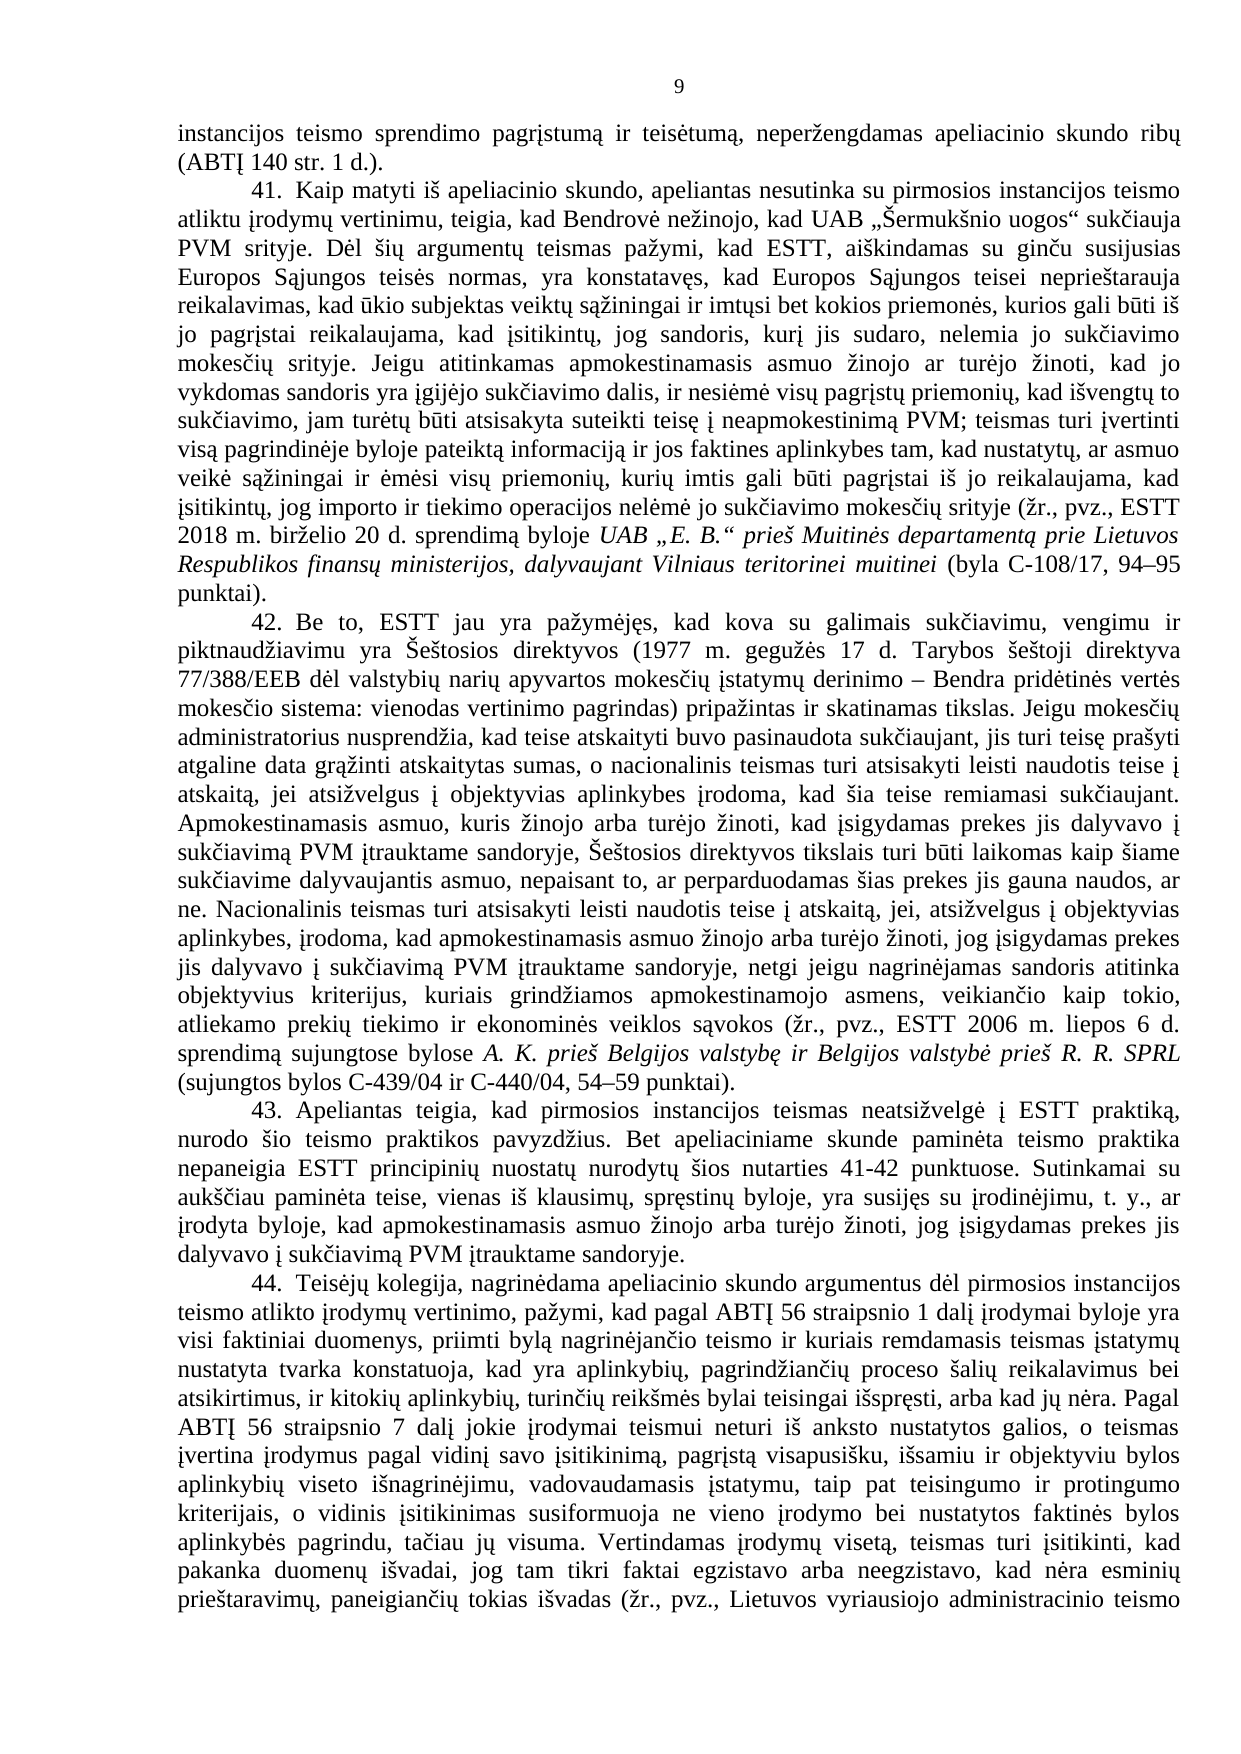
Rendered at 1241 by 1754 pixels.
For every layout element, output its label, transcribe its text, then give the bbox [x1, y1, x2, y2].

text 44. Teisėjų kolegija, nagrinėdama apeliacinio skundo argumentus dėl pirmosios instancijos teismo atlikto įrodymų vertinimo, pažymi, kad pagal ABTĮ 56 straipsnio 1 dalį įrodymai byloje yra visi faktiniai duomenys, priimti bylą nagrinėjančio teismo ir kuriais remdamasis teismas įstatymų nustatyta tvarka konstatuoja, kad yra aplinkybių, pagrindžiančių proceso šalių reikalavimus bei atsikirtimus, ir kitokių aplinkybių, turinčių reikšmės bylai teisingai išspręsti, arba kad jų nėra. Pagal ABTĮ 56 straipsnio 7 dalį jokie įrodymai teismui neturi iš anksto nustatytos galios, o teismas įvertina įrodymus pagal vidinį savo įsitikinimą, pagrįstą visapusišku, išsamiu ir objektyviu bylos aplinkybių viseto išnagrinėjimu, vadovaudamasis įstatymu, taip pat teisingumo ir protingumo kriterijais, o vidinis įsitikinimas susiformuoja ne vieno įrodymo bei nustatytos faktinės bylos aplinkybės pagrindu, tačiau jų visuma. Vertindamas įrodymų visetą, teismas turi įsitikinti, kad pakanka duomenų išvadai, jog tam tikri faktai egzistavo arba neegzistavo, kad nėra esminių prieštaravimų, paneigiančių tokias išvadas (žr., pvz., Lietuvos vyriausiojo administracinio teismo [177, 1268, 1181, 1613]
text 43. Apeliantas teigia, kad pirmosios instancijos teismas neatsižvelgė į ESTT praktiką, nurodo šio teismo praktikos pavyzdžius. Bet apeliaciniame skunde paminėta teismo praktika nepaneigia ESTT principinių nuostatų nurodytų šios nutarties 41-42 punktuose. Sutinkamai su aukščiau paminėta teise, vienas iš klausimų, spręstinų byloje, yra susijęs su įrodinėjimu, t. y., ar įrodyta byloje, kad apmokestinamasis asmuo žinojo arba turėjo žinoti, jog įsigydamas prekes jis dalyvavo į sukčiavimą PVM įtrauktame sandoryje. [177, 1096, 1181, 1268]
text 41. Kaip matyti iš apeliacinio skundo, apeliantas nesutinka su pirmosios instancijos teismo atliktu įrodymų vertinimu, teigia, kad Bendrovė nežinojo, kad UAB „Šermukšnio uogos“ sukčiauja PVM srityje. Dėl šių argumentų teismas pažymi, kad ESTT, aiškindamas su ginču susijusias Europos Sąjungos teisės normas, yra konstatavęs, kad Europos Sąjungos teisei neprieštarauja reikalavimas, kad ūkio subjektas veiktų sąžiningai ir imtųsi bet kokios priemonės, kurios gali būti iš jo pagrįstai reikalaujama, kad įsitikintų, jog sandoris, kurį jis sudaro, nelemia jo sukčiavimo mokesčių srityje. Jeigu atitinkamas apmokestinamasis asmuo žinojo ar turėjo žinoti, kad jo vykdomas sandoris yra įgijėjo sukčiavimo dalis, ir nesiėmė visų pagrįstų priemonių, kad išvengtų to sukčiavimo, jam turėtų būti atsisakyta suteikti teisę į neapmokestinimą PVM; teismas turi įvertinti visą pagrindinėje byloje pateiktą informaciją ir jos faktines aplinkybes tam, kad nustatytų, ar asmuo veikė sąžiningai ir ėmėsi visų priemonių, kurių imtis gali būti pagrįstai iš jo reikalaujama, kad įsitikintų, jog importo ir tiekimo operacijos nelėmė jo sukčiavimo mokesčių srityje (žr., pvz., ESTT 2018 m. birželio 20 d. sprendimą byloje UAB „E. B.“ prieš Muitinės departamentą prie Lietuvos Respublikos finansų ministerijos, dalyvaujant Vilniaus teritorinei muitinei (byla C-108/17, 94–95 punktai). [177, 176, 1181, 607]
text instancijos teismo sprendimo pagrįstumą ir teisėtumą, neperžengdamas apeliacinio skundo ribų (ABTĮ 140 str. 1 d.). [177, 118, 1181, 176]
text 42. Be to, ESTT jau yra pažymėjęs, kad kova su galimais sukčiavimu, vengimu ir piktnaudžiavimu yra Šeštosios direktyvos (1977 m. gegužės 17 d. Tarybos šeštoji direktyva 77/388/EEB dėl valstybių narių apyvartos mokesčių įstatymų derinimo – Bendra pridėtinės vertės mokesčio sistema: vienodas vertinimo pagrindas) pripažintas ir skatinamas tikslas. Jeigu mokesčių administratorius nusprendžia, kad teise atskaityti buvo pasinaudota sukčiaujant, jis turi teisę prašyti atgaline data grąžinti atskaitytas sumas, o nacionalinis teismas turi atsisakyti leisti naudotis teise į atskaitą, jei atsižvelgus į objektyvias aplinkybes įrodoma, kad šia teise remiamasi sukčiaujant. Apmokestinamasis asmuo, kuris žinojo arba turėjo žinoti, kad įsigydamas prekes jis dalyvavo į sukčiavimą PVM įtrauktame sandoryje, Šeštosios direktyvos tikslais turi būti laikomas kaip šiame sukčiavime dalyvaujantis asmuo, nepaisant to, ar perparduodamas šias prekes jis gauna naudos, ar ne. Nacionalinis teismas turi atsisakyti leisti naudotis teise į atskaitą, jei, atsižvelgus į objektyvias aplinkybes, įrodoma, kad apmokestinamasis asmuo žinojo arba turėjo žinoti, jog įsigydamas prekes jis dalyvavo į sukčiavimą PVM įtrauktame sandoryje, netgi jeigu nagrinėjamas sandoris atitinka objektyvius kriterijus, kuriais grindžiamos apmokestinamojo asmens, veikiančio kaip tokio, atliekamo prekių tiekimo ir ekonominės veiklos sąvokos (žr., pvz., ESTT 2006 m. liepos 6 d. sprendimą sujungtose bylose A. K. prieš Belgijos valstybę ir Belgijos valstybė prieš R. R. SPRL (sujungtos bylos C-439/04 ir C-440/04, 54–59 punktai). [177, 607, 1181, 1096]
